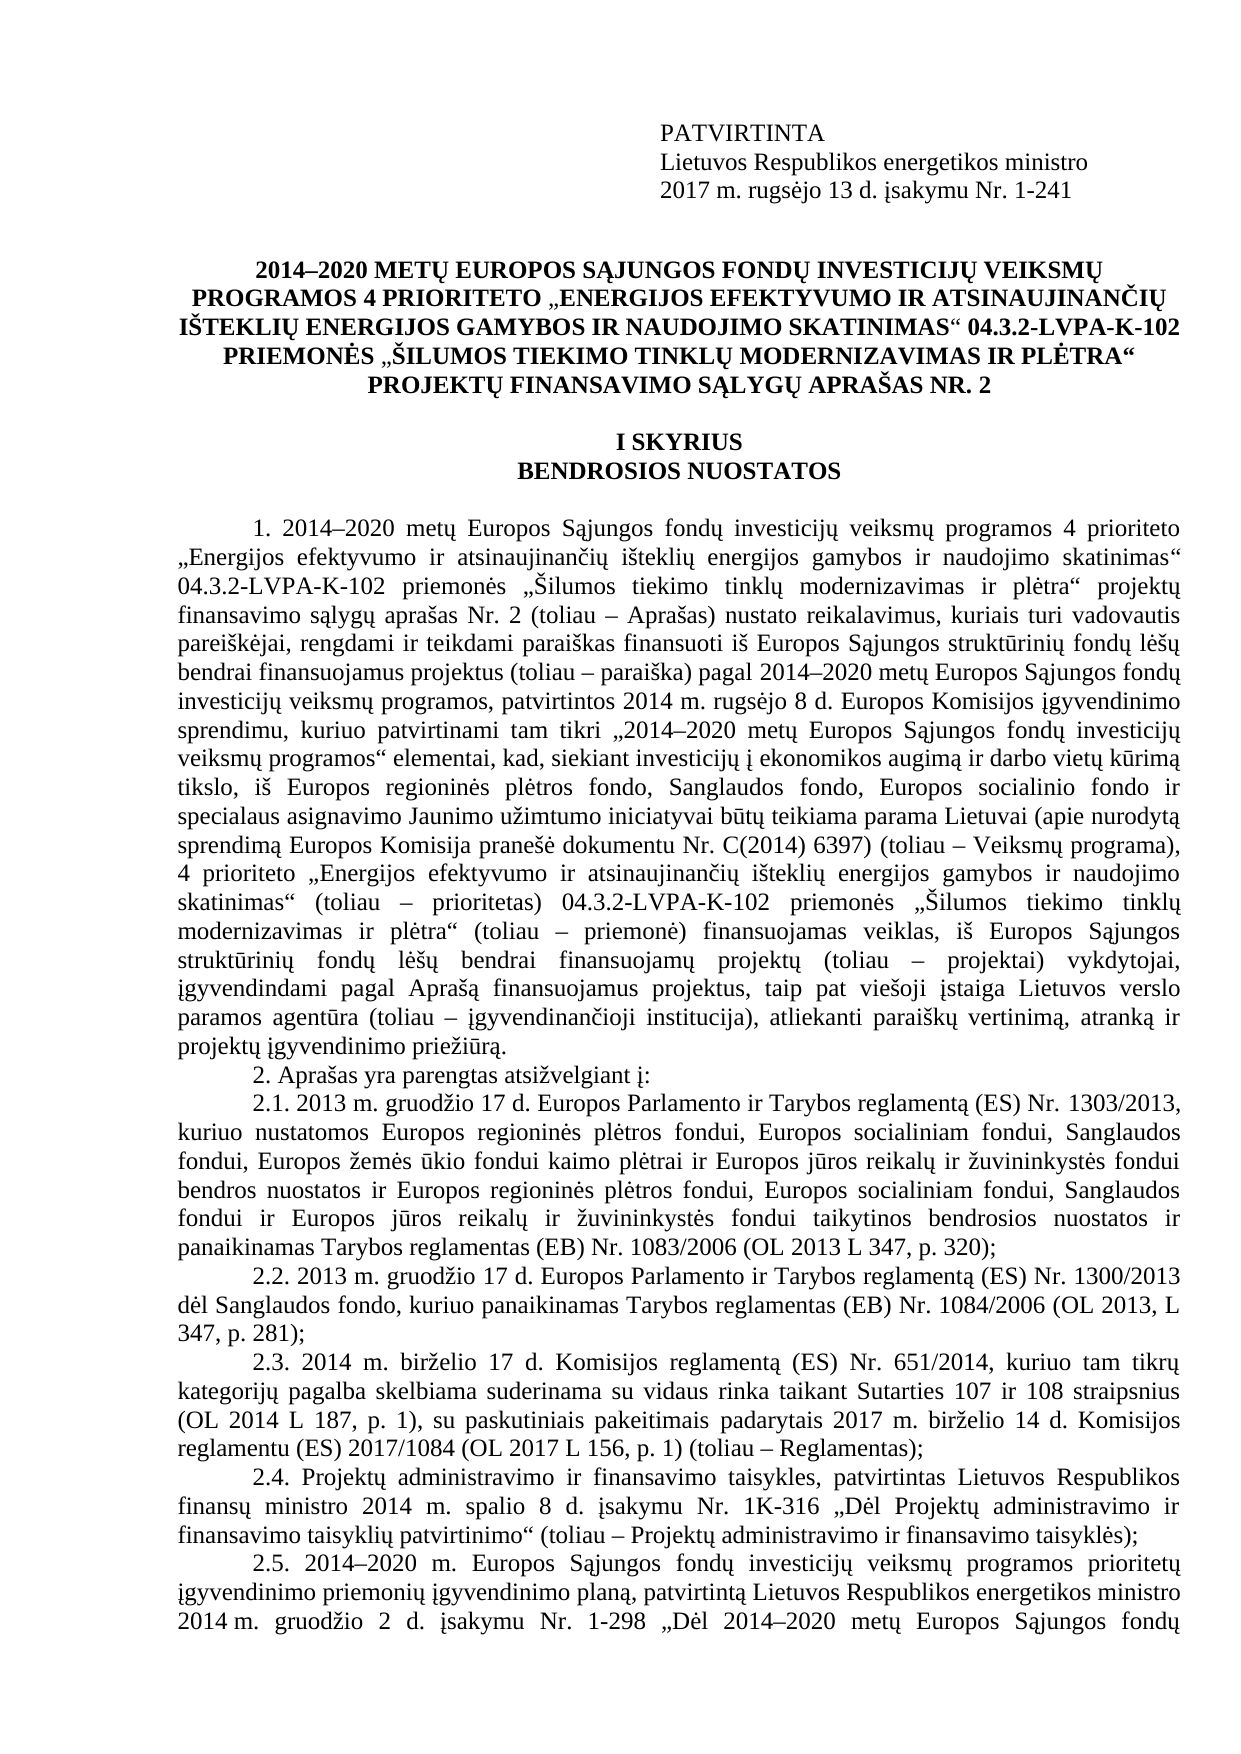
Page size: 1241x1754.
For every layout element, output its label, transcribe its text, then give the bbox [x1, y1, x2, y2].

text 2.5. 2014–2020 m. Europos Sąjungos fondų investicijų veiksmų programos prioritetų įgyvendinimo priemonių įgyvendinimo planą, patvirtintą Lietuvos Respublikos energetikos ministro 2014 m. gruodžio 2 d. įsakymu Nr. 1-298 „Dėl 2014–2020 metų Europos Sąjungos fondų [177, 1548, 1181, 1635]
text 1. 2014–2020 metų Europos Sąjungos fondų investicijų veiksmų programos 4 prioriteto „Energijos efektyvumo ir atsinaujinančių išteklių energijos gamybos ir naudojimo skatinimas“ 04.3.2-LVPA-K-102 priemonės „Šilumos tiekimo tinklų modernizavimas ir plėtra“ projektų finansavimo sąlygų aprašas Nr. 2 (toliau – Aprašas) nustato reikalavimus, kuriais turi vadovautis pareiškėjai, rengdami ir teikdami paraiškas finansuoti iš Europos Sąjungos struktūrinių fondų lėšų bendrai finansuojamus projektus (toliau – paraiška) pagal 2014–2020 metų Europos Sąjungos fondų investicijų veiksmų programos, patvirtintos 2014 m. rugsėjo 8 d. Europos Komisijos įgyvendinimo sprendimu, kuriuo patvirtinami tam tikri „2014–2020 metų Europos Sąjungos fondų investicijų veiksmų programos“ elementai, kad, siekiant investicijų į ekonomikos augimą ir darbo vietų kūrimą tikslo, iš Europos regioninės plėtros fondo, Sanglaudos fondo, Europos socialinio fondo ir specialaus asignavimo Jaunimo užimtumo iniciatyvai būtų teikiama parama Lietuvai (apie nurodytą sprendimą Europos Komisija pranešė dokumentu Nr. C(2014) 6397) (toliau – Veiksmų programa), 4 prioriteto „Energijos efektyvumo ir atsinaujinančių išteklių energijos gamybos ir naudojimo skatinimas“ (toliau – prioritetas) 04.3.2-LVPA-K-102 priemonės „Šilumos tiekimo tinklų modernizavimas ir plėtra“ (toliau – priemonė) finansuojamas veiklas, iš Europos Sąjungos struktūrinių fondų lėšų bendrai finansuojamų projektų (toliau – projektai) vykdytojai, įgyvendindami pagal Aprašą finansuojamus projektus, taip pat viešoji įstaiga Lietuvos verslo paramos agentūra (toliau – įgyvendinančioji institucija), atliekanti paraiškų vertinimą, atranką ir projektų įgyvendinimo priežiūrą. [177, 513, 1181, 1060]
text 2.1. 2013 m. gruodžio 17 d. Europos Parlamento ir Tarybos reglamentą (ES) Nr. 1303/2013, kuriuo nustatomos Europos regioninės plėtros fondui, Europos socialiniam fondui, Sanglaudos fondui, Europos žemės ūkio fondui kaimo plėtrai ir Europos jūros reikalų ir žuvininkystės fondui bendros nuostatos ir Europos regioninės plėtros fondui, Europos socialiniam fondui, Sanglaudos fondui ir Europos jūros reikalų ir žuvininkystės fondui taikytinos bendrosios nuostatos ir panaikinamas Tarybos reglamentas (EB) Nr. 1083/2006 (OL 2013 L 347, p. 320); [177, 1088, 1181, 1261]
text PATVIRTINTA [177, 118, 1181, 147]
text Lietuvos Respublikos energetikos ministro [177, 147, 1181, 176]
text BENDROSIOS NUOSTATOS [177, 456, 1181, 485]
text 2. Aprašas yra parengtas atsižvelgiant į: [177, 1060, 1181, 1088]
text 2017 m. rugsėjo 13 d. įsakymu Nr. 1-241 [177, 176, 1181, 204]
text 2014–2020 METŲ EUROPOS SĄJUNGOS FONDŲ INVESTICIJŲ VEIKSMŲ PROGRAMOS 4 PRIORITETO „ENERGIJOS EFEKTYVUMO IR ATSINAUJINANČIŲ IŠTEKLIŲ ENERGIJOS GAMYBOS IR NAUDOJIMO SKATINIMAS“ 04.3.2-LVPA-K-102 PRIEMONĖS „ŠILUMOS TIEKIMO TINKLŲ MODERNIZAVIMAS IR PLĖTRA“ PROJEKTŲ FINANSAVIMO SĄLYGŲ APRAŠAS NR. 2 [177, 255, 1181, 398]
text 2.3. 2014 m. birželio 17 d. Komisijos reglamentą (ES) Nr. 651/2014, kuriuo tam tikrų kategorijų pagalba skelbiama suderinama su vidaus rinka taikant Sutarties 107 ir 108 straipsnius (OL 2014 L 187, p. 1), su paskutiniais pakeitimais padarytais 2017 m. birželio 14 d. Komisijos reglamentu (ES) 2017/1084 (OL 2017 L 156, p. 1) (toliau – Reglamentas); [177, 1347, 1181, 1462]
text I SKYRIUS [177, 427, 1181, 456]
text 2.4. Projektų administravimo ir finansavimo taisykles, patvirtintas Lietuvos Respublikos finansų ministro 2014 m. spalio 8 d. įsakymu Nr. 1K-316 „Dėl Projektų administravimo ir finansavimo taisyklių patvirtinimo“ (toliau – Projektų administravimo ir finansavimo taisyklės); [177, 1462, 1181, 1548]
text 2.2. 2013 m. gruodžio 17 d. Europos Parlamento ir Tarybos reglamentą (ES) Nr. 1300/2013 dėl Sanglaudos fondo, kuriuo panaikinamas Tarybos reglamentas (EB) Nr. 1084/2006 (OL 2013, L 347, p. 281); [177, 1261, 1181, 1347]
